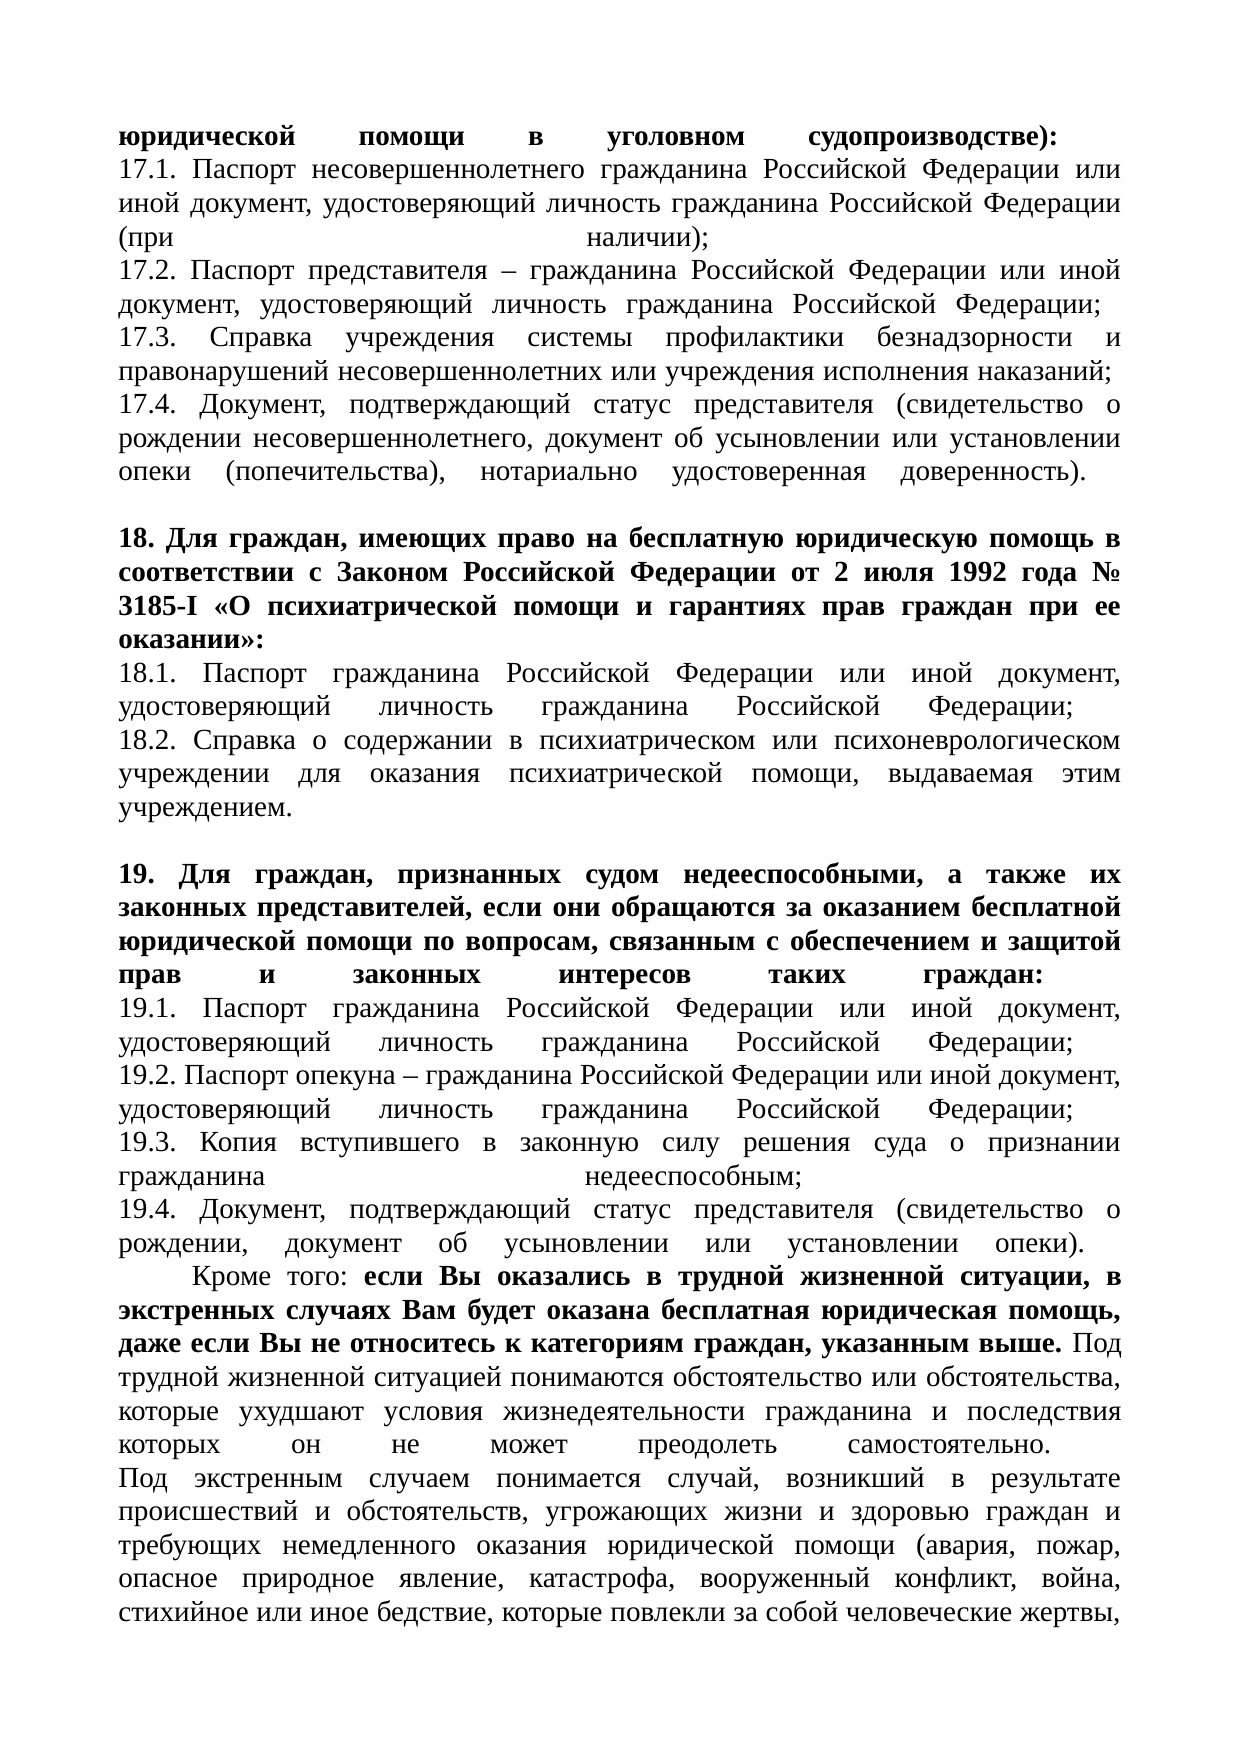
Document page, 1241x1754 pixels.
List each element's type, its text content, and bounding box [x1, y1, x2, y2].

text юридической помощи в уголовном судопроизводстве): 17.1. Паспорт несовершеннолетнего гражданина Российской Федерации или иной документ, удостоверяющий личность гражданина Российской Федерации (при наличии); 17.2. Паспорт представителя – гражданина Российской Федерации или иной документ, удостоверяющий личность гражданина Российской Федерации; 17.3. Справка учреждения системы профилактики безнадзорности и правонарушений несовершеннолетних или учреждения исполнения наказаний; 17.4. Документ, подтверждающий статус представителя (свидетельство о рождении несовершеннолетнего, документ об усыновлении или установлении опеки (попечительства), нотариально удостоверенная доверенность). 18. Для граждан, имеющих право на бесплатную юридическую помощь в соответствии с Законом Российской Федерации от 2 июля 1992 года № 3185-I «О психиатрической помощи и гарантиях прав граждан при ее оказании»: 18.1. Паспорт гражданина Российской Федерации или иной документ, удостоверяющий личность гражданина Российской Федерации; 18.2. Справка о содержании в психиатрическом или психоневрологическом учреждении для оказания психиатрической помощи, выдаваемая этим учреждением. 19. Для граждан, признанных судом недееспособными, а также их законных представителей, если они обращаются за оказанием бесплатной юридической помощи по вопросам, связанным с обеспечением и защитой прав и законных интересов таких граждан: 19.1. Паспорт гражданина Российской Федерации или иной документ, удостоверяющий личность гражданина Российской Федерации; 19.2. Паспорт опекуна – гражданина Российской Федерации или иной документ, удостоверяющий личность гражданина Российской Федерации; 19.3. Копия вступившего в законную силу решения суда о признании гражданина недееспособным; 19.4. Документ, подтверждающий статус представителя (свидетельство о рождении, документ об усыновлении или установлении опеки). Кроме того: если Вы оказались в трудной жизненной ситуации, в экстренных случаях Вам будет оказана бесплатная юридическая помощь, даже если Вы не относитесь к категориям граждан, указанным выше. Под трудной жизненной ситуацией понимаются обстоятельство или обстоятельства, которые ухудшают условия жизнедеятельности гражданина и последствия которых он не может преодолеть самостоятельно. Под экстренным случаем понимается случай, возникший в результате происшествий и обстоятельств, угрожающих жизни и здоровью граждан и требующих немедленного оказания юридической помощи (авария, пожар, опасное природное явление, катастрофа, вооруженный конфликт, война, стихийное или иное бедствие, которые повлекли за собой человеческие жертвы, [118, 118, 1122, 1627]
